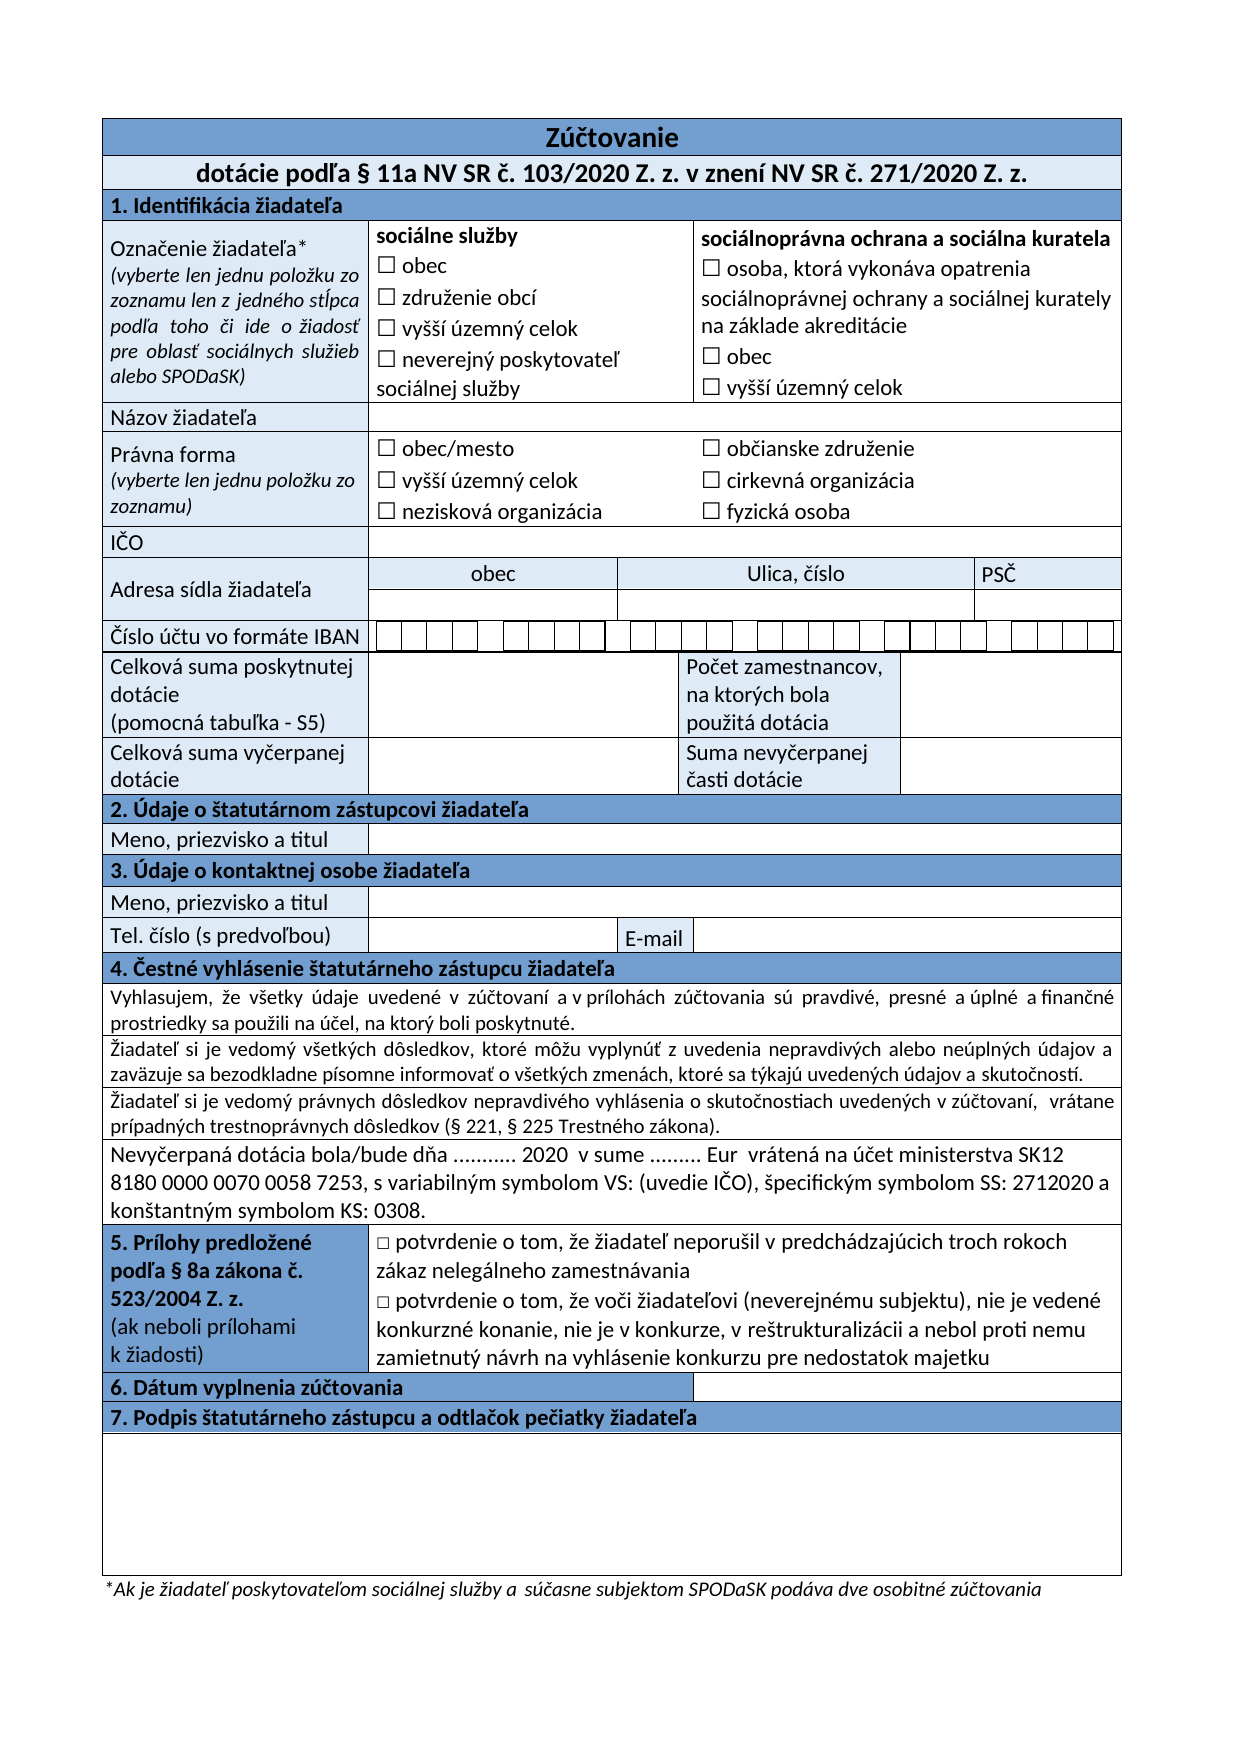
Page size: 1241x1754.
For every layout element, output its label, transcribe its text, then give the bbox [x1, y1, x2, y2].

table_cell [1114, 621, 1121, 651]
table_header [555, 622, 579, 650]
table_header [911, 622, 935, 650]
table_header [682, 622, 706, 650]
table_cell Tel. číslo (s predvoľbou) [103, 918, 368, 952]
table_cell [369, 403, 1121, 431]
table_header Zúčtovanie [103, 119, 1121, 155]
table_cell 5. Prílohy predložené podľa § 8a zákona č. 523/2004 Z. z. (ak neboli prílohami k žiadosti) [103, 1225, 368, 1372]
table_header [1088, 622, 1113, 650]
table_cell [901, 738, 1121, 794]
table_cell Počet zamestnancov, na ktorých bola použitá dotácia [679, 653, 900, 737]
table_header [504, 622, 528, 650]
table_header [783, 622, 808, 650]
table_header [1012, 622, 1037, 650]
table_header [1038, 622, 1062, 650]
table_header [860, 621, 884, 650]
table_header [606, 621, 630, 650]
table_cell [975, 590, 1121, 620]
table_cell 7. Podpis štatutárneho zástupcu a odtlačok pečiatky žiadateľa [103, 1402, 1121, 1432]
table_header [885, 622, 909, 650]
table_cell Meno, priezvisko a titul [103, 824, 368, 854]
table_cell Žiadateľ si je vedomý právnych dôsledkov nepravdivého vyhlásenia o skutočnostiach uvedených v zúčtovaní, vrátane prípadných trestnoprávnych dôsledkov (§ 221, § 225 Trestného zákona). [103, 1088, 1121, 1139]
table_cell [901, 653, 1121, 737]
table_cell PSČ [975, 558, 1121, 588]
table_header [961, 622, 986, 650]
table_cell ☐ občianske združenie ☐ cirkevná organizácia ☐ fyzická osoba [694, 432, 1121, 526]
table_header [834, 622, 859, 650]
table_cell obec [369, 558, 617, 588]
table_cell Celková suma vyčerpanej dotácie [103, 738, 368, 794]
table_cell E-mail [618, 918, 693, 952]
table_header [453, 622, 477, 650]
table_cell Vyhlasujem, že všetky údaje uvedené v zúčtovaní a v prílohách zúčtovania sú pravdivé, presné a úplné a finančné prostriedky sa použili na účel, na ktorý boli poskytnuté. [103, 984, 1121, 1035]
table_cell 4. Čestné vyhlásenie štatutárneho zástupcu žiadateľa [103, 953, 1121, 983]
table_cell sociálne služby ☐ obec ☐ združenie obcí ☐ vyšší územný celok ☐ neverejný poskytovateľ sociálnej služby [369, 221, 693, 402]
table_header [529, 622, 554, 650]
text *Ak je žiadateľ poskytovateľom sociálnej služby a súčasne subjektom SPODaSK podáva dve osobitné zúčtovania [103, 1576, 1092, 1602]
table_cell Právna forma (vyberte len jednu položku zo zoznamu) [103, 432, 368, 526]
table_cell [369, 824, 1121, 854]
table_header [478, 621, 503, 650]
table_cell sociálnoprávna ochrana a sociálna kuratela ☐ osoba, ktorá vykonáva opatrenia sociálnoprávnej ochrany a sociálnej kurately na základe akreditácie ☐ obec ☐ vyšší územný celok [694, 221, 1121, 402]
table_header [1063, 622, 1087, 650]
table_header [987, 621, 1011, 650]
table_header [631, 622, 655, 650]
table_cell Meno, priezvisko a titul [103, 887, 368, 917]
table_header [707, 622, 732, 650]
table_header [656, 622, 681, 650]
table_cell [694, 918, 1121, 952]
table_cell Adresa sídla žiadateľa [103, 558, 368, 620]
table_cell [369, 527, 1121, 557]
table_cell [694, 1373, 1121, 1401]
table_header [402, 622, 426, 650]
table_cell [618, 590, 974, 620]
table_cell 6. Dátum vyplnenia zúčtovania [103, 1373, 693, 1401]
table_cell Ulica, číslo [618, 558, 974, 588]
table_cell Žiadateľ si je vedomý všetkých dôsledkov, ktoré môžu vyplynúť z uvedenia nepravdivých alebo neúplných údajov a zaväzuje sa bezodkladne písomne informovať o všetkých zmenách, ktoré sa týkajú uvedených údajov a skutočností. [103, 1036, 1121, 1087]
table_header [809, 622, 833, 650]
table_cell Názov žiadateľa [103, 403, 368, 431]
table_cell Nevyčerpaná dotácia bola/bude dňa ........... 2020 v sume ......... Eur vrátená na účet ministerstva SK12 8180 0000 0070 0058 7253, s variabilným symbolom VS: (uvedie IČO), špecifickým symbolom SS: 2712020 a konštantným symbolom KS: 0308. [103, 1140, 1121, 1224]
table_cell Označenie žiadateľa* (vyberte len jednu položku zo zoznamu len z jedného stĺpca podľa toho či ide o žiadosť pre oblasť sociálnych služieb alebo SPODaSK) [103, 221, 368, 402]
table_cell Číslo účtu vo formáte IBAN [103, 621, 368, 651]
table_cell dotácie podľa § 11a NV SR č. 103/2020 Z. z. v znení NV SR č. 271/2020 Z. z. [103, 156, 1121, 189]
table_cell [369, 738, 678, 794]
table_cell [369, 590, 617, 620]
table_header [580, 622, 604, 650]
table_cell Celková suma poskytnutej dotácie (pomocná tabuľka - S5) [103, 653, 368, 737]
table_cell [369, 621, 376, 651]
table_cell ☐ potvrdenie o tom, že žiadateľ neporušil v predchádzajúcich troch rokoch zákaz nelegálneho zamestnávania ☐ potvrdenie o tom, že voči žiadateľovi (neverejnému subjektu), nie je vedené konkurzné konanie, nie je v konkurze, v reštrukturalizácii a nebol proti nemu zamietnutý návrh na vyhlásenie konkurzu pre nedostatok majetku [369, 1225, 1121, 1372]
table_cell ☐ obec/mesto ☐ vyšší územný celok ☐ nezisková organizácia [369, 432, 693, 526]
table_cell [369, 653, 678, 737]
table_cell IČO [103, 527, 368, 557]
table_header [427, 622, 452, 650]
table_cell 1. Identifikácia žiadateľa [103, 190, 1121, 220]
table_header [936, 622, 960, 650]
table_cell 3. Údaje o kontaktnej osobe žiadateľa [103, 855, 1121, 886]
table_cell [369, 887, 1121, 917]
table_header [377, 622, 401, 650]
table_cell Suma nevyčerpanej časti dotácie [679, 738, 900, 794]
table_header [733, 621, 757, 650]
table_header [758, 622, 782, 650]
table_cell 2. Údaje o štatutárnom zástupcovi žiadateľa [103, 795, 1121, 823]
table_cell [369, 918, 617, 952]
table_cell [103, 1434, 1121, 1575]
